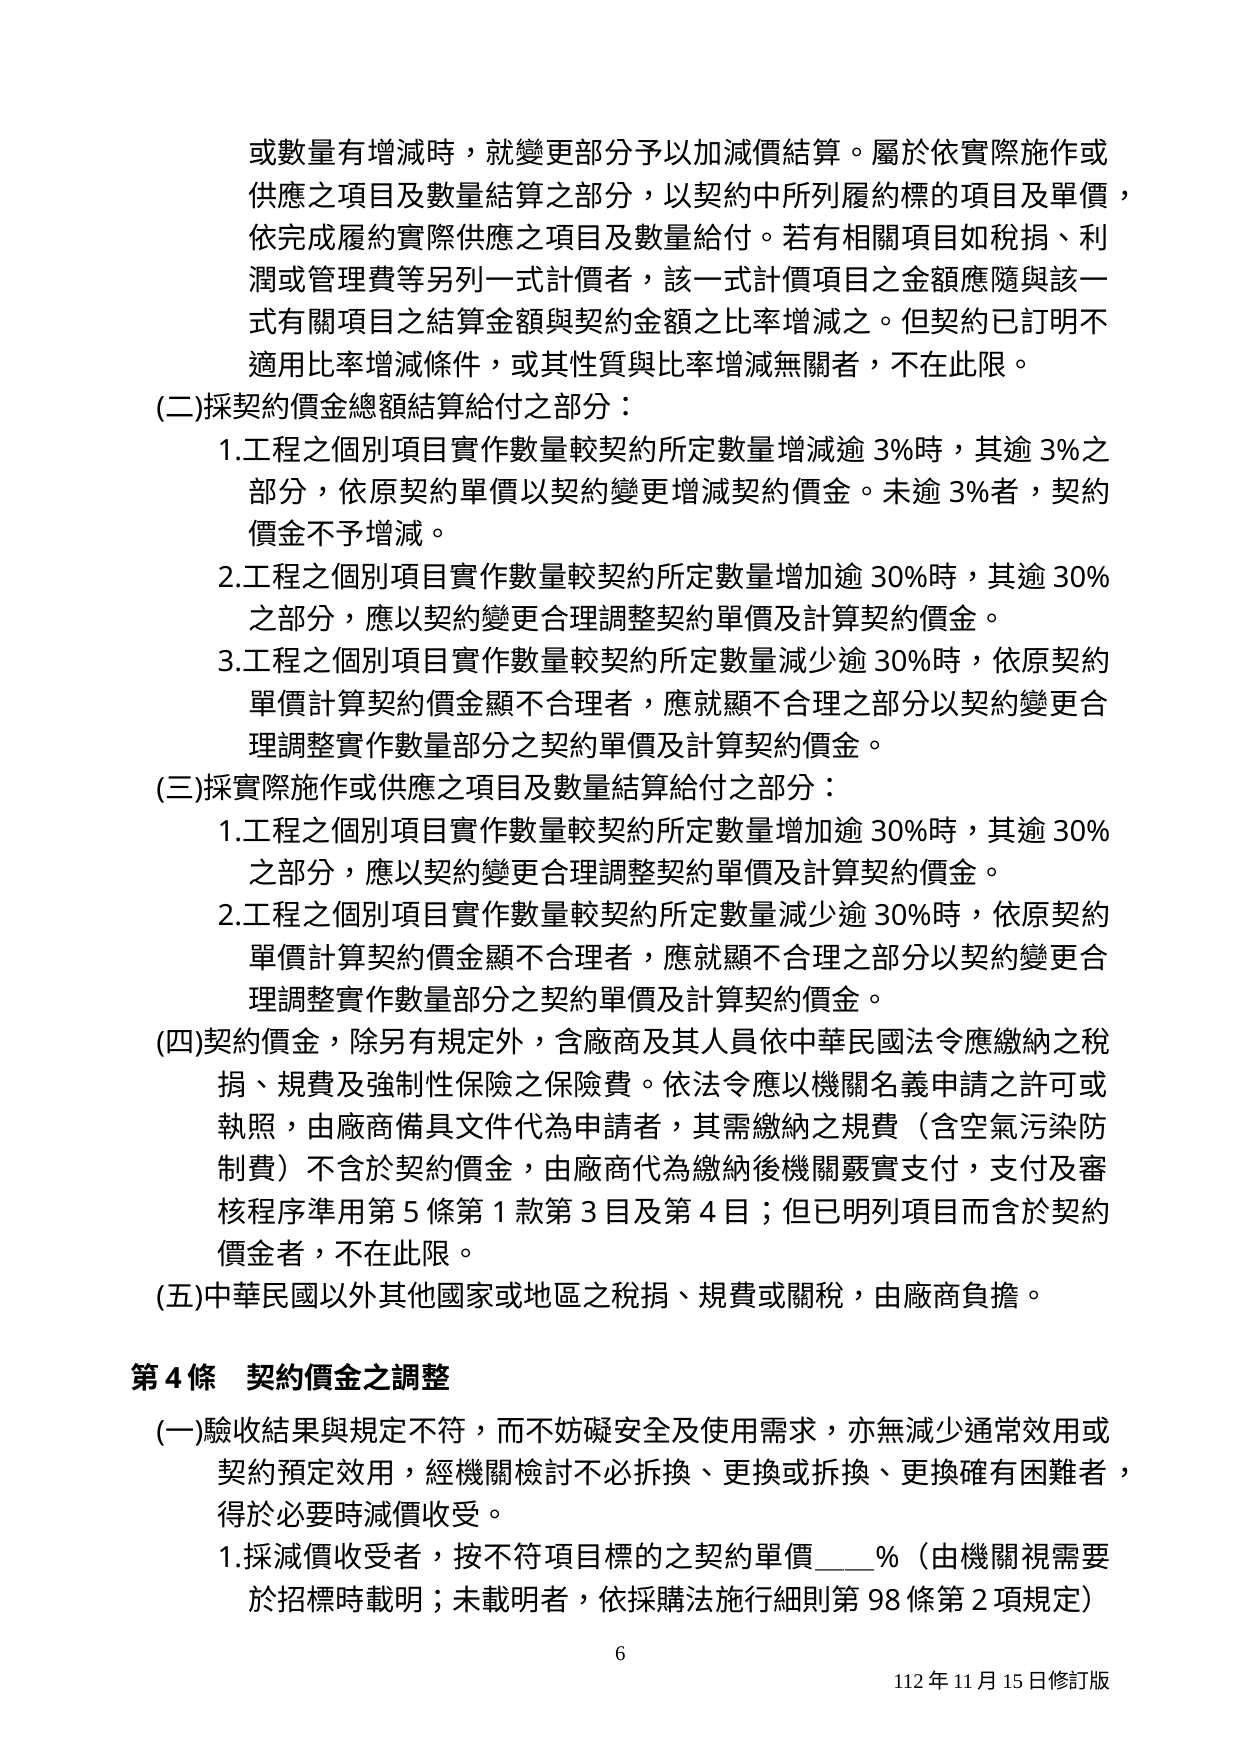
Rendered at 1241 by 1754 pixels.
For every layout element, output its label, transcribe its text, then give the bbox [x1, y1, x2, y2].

text (三)採實際施作或供應之項目及數量結算給付之部分： [156, 765, 1110, 807]
text 1.採減價收受者，按不符項目標的之契約單價＿＿%（由機關視需要於招標時載明；未載明者，依採購法施行細則第98條第2項規定）與不符數量之乘積減價，並處以減價金額＿＿%（由機關視需要於招標時載明；未載明者為20%）之違約金。但其屬尺寸不符規定者，減價金額得就尺寸差異之比率計算之；屬工料不符規定者，減價金額得按工料差額計算之；非屬尺寸、工料不符規定者，減價金額得就重量、權重等差異之比率計算之。 [217, 1534, 1110, 1619]
text 2.工程之個別項目實作數量較契約所定數量減少逾30%時，依原契約單價計算契約價金顯不合理者，應就顯不合理之部分以契約變更合理調整實作數量部分之契約單價及計算契約價金。 [217, 892, 1110, 1019]
text (五)中華民國以外其他國家或地區之稅捐、規費或關稅，由廠商負擔。 [156, 1273, 1110, 1315]
text 1.工程之個別項目實作數量較契約所定數量增減逾3%時，其逾3%之部分，依原契約單價以契約變更增減契約價金。未逾3%者，契約價金不予增減。 [217, 426, 1110, 553]
text 2.工程之個別項目實作數量較契約所定數量增加逾30%時，其逾30%之部分，應以契約變更合理調整契約單價及計算契約價金。 [217, 553, 1110, 638]
text (一)驗收結果與規定不符，而不妨礙安全及使用需求，亦無減少通常效用或契約預定效用，經機關檢討不必拆換、更換或拆換、更換確有困難者，得於必要時減價收受。 [156, 1407, 1110, 1534]
text 第4條 契約價金之調整 [130, 1355, 1110, 1397]
text (四)契約價金，除另有規定外，含廠商及其人員依中華民國法令應繳納之稅捐、規費及強制性保險之保險費。依法令應以機關名義申請之許可或執照，由廠商備具文件代為申請者，其需繳納之規費（含空氣污染防制費）不含於契約價金，由廠商代為繳納後機關覈實支付，支付及審核程序準用第5條第1款第3目及第4目；但已明列項目而含於契約價金者，不在此限。 [156, 1019, 1110, 1273]
text (二)採契約價金總額結算給付之部分： [156, 384, 1110, 426]
text □部分依契約價金總額結算，部分依實際施作或供應之項目及數量結算。屬於依契約價金總額結算之部分，因契約變更致履約標的項目或數量有增減時，就變更部分予以加減價結算。屬於依實際施作或供應之項目及數量結算之部分，以契約中所列履約標的項目及單價，依完成履約實際供應之項目及數量給付。若有相關項目如稅捐、利潤或管理費等另列一式計價者，該一式計價項目之金額應隨與該一式有關項目之結算金額與契約金額之比率增減之。但契約已訂明不適用比率增減條件，或其性質與比率增減無關者，不在此限。 [217, 130, 1110, 384]
text 3.工程之個別項目實作數量較契約所定數量減少逾30%時，依原契約單價計算契約價金顯不合理者，應就顯不合理之部分以契約變更合理調整實作數量部分之契約單價及計算契約價金。 [217, 638, 1110, 765]
text 1.工程之個別項目實作數量較契約所定數量增加逾30%時，其逾30%之部分，應以契約變更合理調整契約單價及計算契約價金。 [217, 807, 1110, 892]
